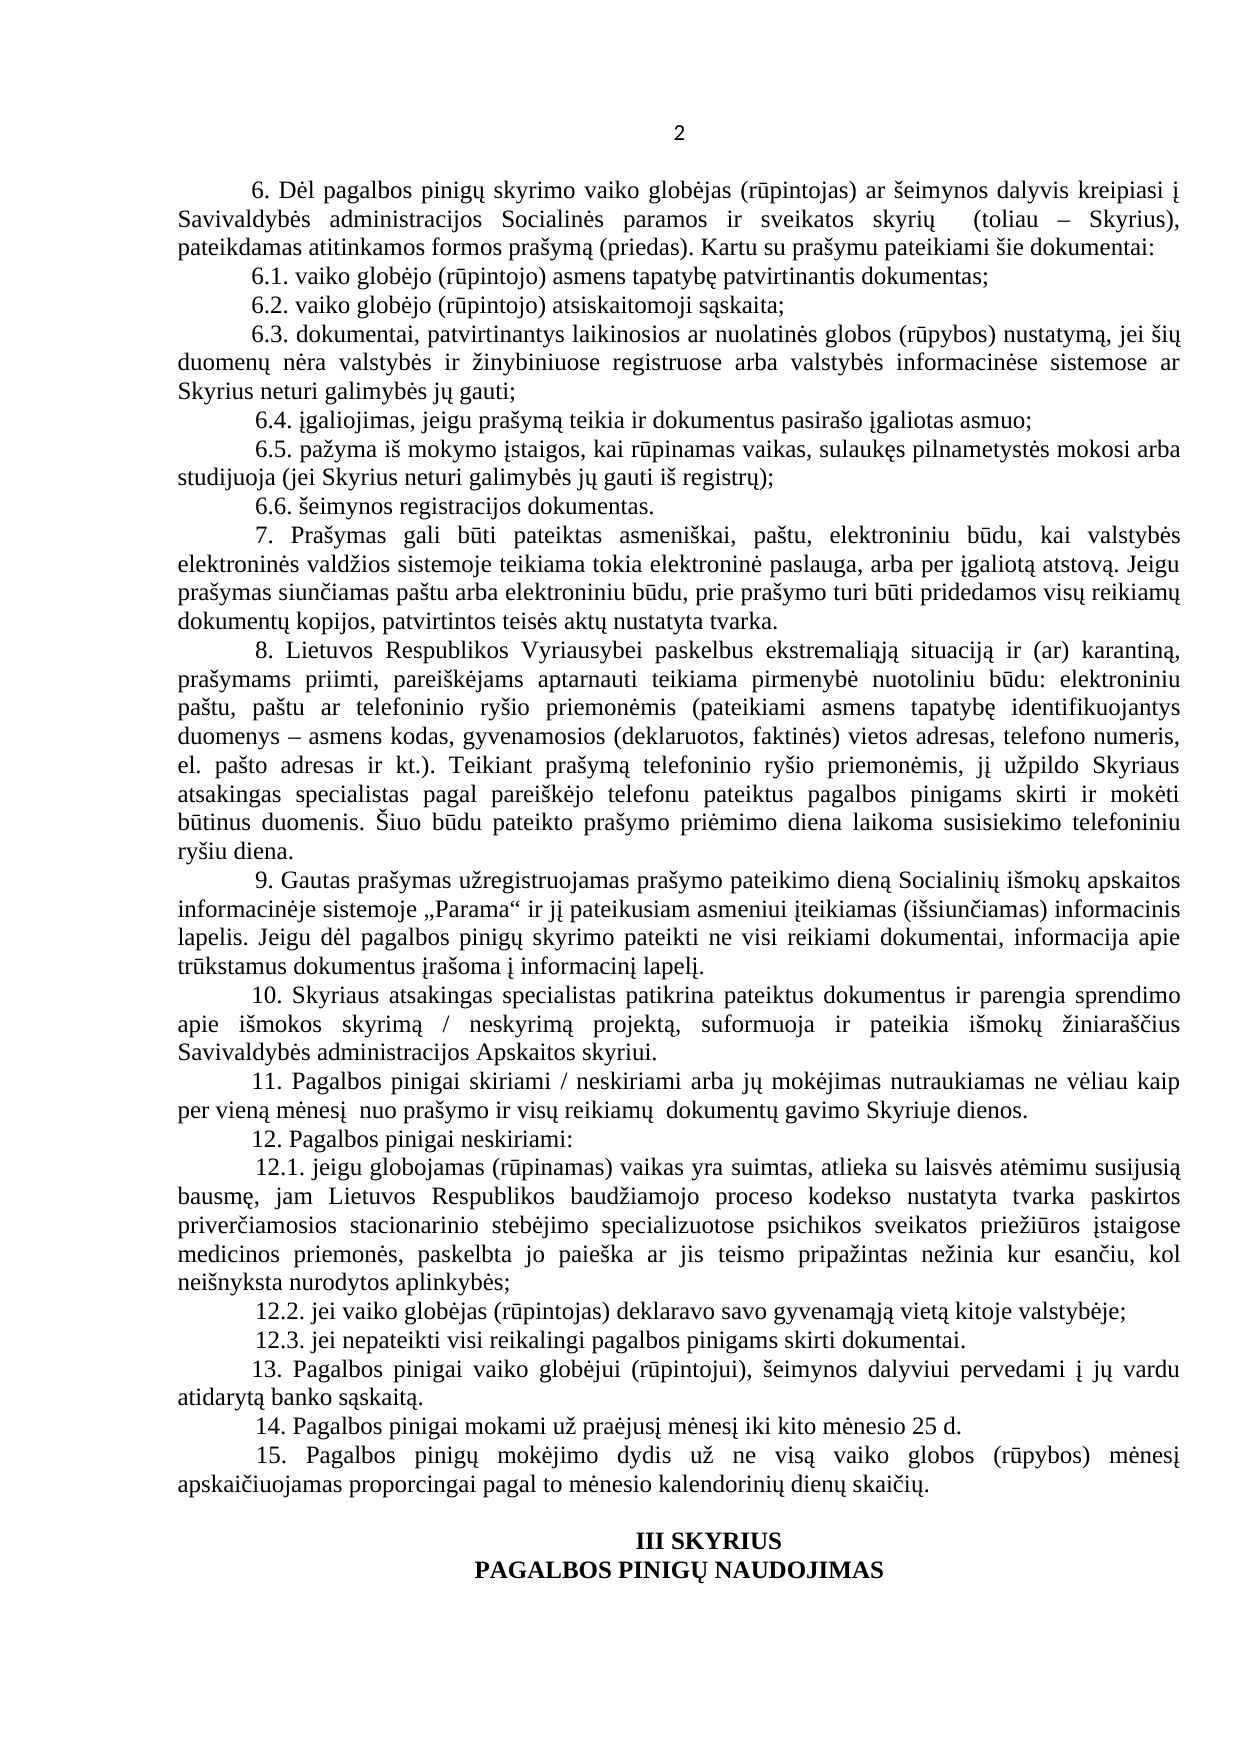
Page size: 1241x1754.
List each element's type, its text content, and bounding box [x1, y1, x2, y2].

text 6.6. šeimynos registracijos dokumentas. [177, 491, 1181, 520]
text 6.4. įgaliojimas, jeigu prašymą teikia ir dokumentus pasirašo įgaliotas asmuo; [177, 405, 1181, 434]
text PAGALBOS PINIGŲ NAUDOJIMAS [177, 1555, 1181, 1584]
text 15. Pagalbos pinigų mokėjimo dydis už ne visą vaiko globos (rūpybos) mėnesį apskaičiuojamas proporcingai pagal to mėnesio kalendorinių dienų skaičių. [177, 1440, 1181, 1497]
text 6.2. vaiko globėjo (rūpintojo) atsiskaitomoji sąskaita; [177, 290, 1181, 319]
text 14. Pagalbos pinigai mokami už praėjusį mėnesį iki kito mėnesio 25 d. [177, 1411, 1181, 1440]
text 9. Gautas prašymas užregistruojamas prašymo pateikimo dieną Socialinių išmokų apskaitos informacinėje sistemoje „Parama“ ir jį pateikusiam asmeniui įteikiamas (išsiunčiamas) informacinis lapelis. Jeigu dėl pagalbos pinigų skyrimo pateikti ne visi reikiami dokumentai, informacija apie trūkstamus dokumentus įrašoma į informacinį lapelį. [177, 865, 1181, 980]
text 7. Prašymas gali būti pateiktas asmeniškai, paštu, elektroniniu būdu, kai valstybės elektroninės valdžios sistemoje teikiama tokia elektroninė paslauga, arba per įgaliotą atstovą. Jeigu prašymas siunčiamas paštu arba elektroniniu būdu, prie prašymo turi būti pridedamos visų reikiamų dokumentų kopijos, patvirtintos teisės aktų nustatyta tvarka. [177, 520, 1181, 635]
text 6. Dėl pagalbos pinigų skyrimo vaiko globėjas (rūpintojas) ar šeimynos dalyvis kreipiasi į Savivaldybės administracijos Socialinės paramos ir sveikatos skyrių (toliau – Skyrius), pateikdamas atitinkamos formos prašymą (priedas). Kartu su prašymu pateikiami šie dokumentai: [177, 175, 1181, 261]
text 6.5. pažyma iš mokymo įstaigos, kai rūpinamas vaikas, sulaukęs pilnametystės mokosi arba studijuoja (jei Skyrius neturi galimybės jų gauti iš registrų); [177, 434, 1181, 491]
text 12.3. jei nepateikti visi reikalingi pagalbos pinigams skirti dokumentai. [177, 1325, 1181, 1354]
text 6.3. dokumentai, patvirtinantys laikinosios ar nuolatinės globos (rūpybos) nustatymą, jei šių duomenų nėra valstybės ir žinybiniuose registruose arba valstybės informacinėse sistemose ar Skyrius neturi galimybės jų gauti; [177, 319, 1181, 405]
text 8. Lietuvos Respublikos Vyriausybei paskelbus ekstremaliąją situaciją ir (ar) karantiną, prašymams priimti, pareiškėjams aptarnauti teikiama pirmenybė nuotoliniu būdu: elektroniniu paštu, paštu ar telefoninio ryšio priemonėmis (pateikiami asmens tapatybę identifikuojantys duomenys – asmens kodas, gyvenamosios (deklaruotos, faktinės) vietos adresas, telefono numeris, el. pašto adresas ir kt.). Teikiant prašymą telefoninio ryšio priemonėmis, jį užpildo Skyriaus atsakingas specialistas pagal pareiškėjo telefonu pateiktus pagalbos pinigams skirti ir mokėti būtinus duomenis. Šiuo būdu pateikto prašymo priėmimo diena laikoma susisiekimo telefoniniu ryšiu diena. [177, 635, 1181, 865]
text 6.1. vaiko globėjo (rūpintojo) asmens tapatybę patvirtinantis dokumentas; [177, 261, 1181, 290]
text 10. Skyriaus atsakingas specialistas patikrina pateiktus dokumentus ir parengia sprendimo apie išmokos skyrimą / neskyrimą projektą, suformuoja ir pateikia išmokų žiniaraščius Savivaldybės administracijos Apskaitos skyriui. [177, 980, 1181, 1066]
text 12.2. jei vaiko globėjas (rūpintojas) deklaravo savo gyvenamąją vietą kitoje valstybėje; [177, 1296, 1181, 1325]
text 12.1. jeigu globojamas (rūpinamas) vaikas yra suimtas, atlieka su laisvės atėmimu susijusią bausmę, jam Lietuvos Respublikos baudžiamojo proceso kodekso nustatyta tvarka paskirtos priverčiamosios stacionarinio stebėjimo specializuotose psichikos sveikatos priežiūros įstaigose medicinos priemonės, paskelbta jo paieška ar jis teismo pripažintas nežinia kur esančiu, kol neišnyksta nurodytos aplinkybės; [177, 1152, 1181, 1296]
text 11. Pagalbos pinigai skiriami / neskiriami arba jų mokėjimas nutraukiamas ne vėliau kaip per vieną mėnesį nuo prašymo ir visų reikiamų dokumentų gavimo Skyriuje dienos. [177, 1066, 1181, 1124]
text 12. Pagalbos pinigai neskiriami: [177, 1124, 1181, 1152]
text III SKYRIUS [177, 1526, 1181, 1555]
text 13. Pagalbos pinigai vaiko globėjui (rūpintojui), šeimynos dalyviui pervedami į jų vardu atidarytą banko sąskaitą. [177, 1354, 1181, 1411]
